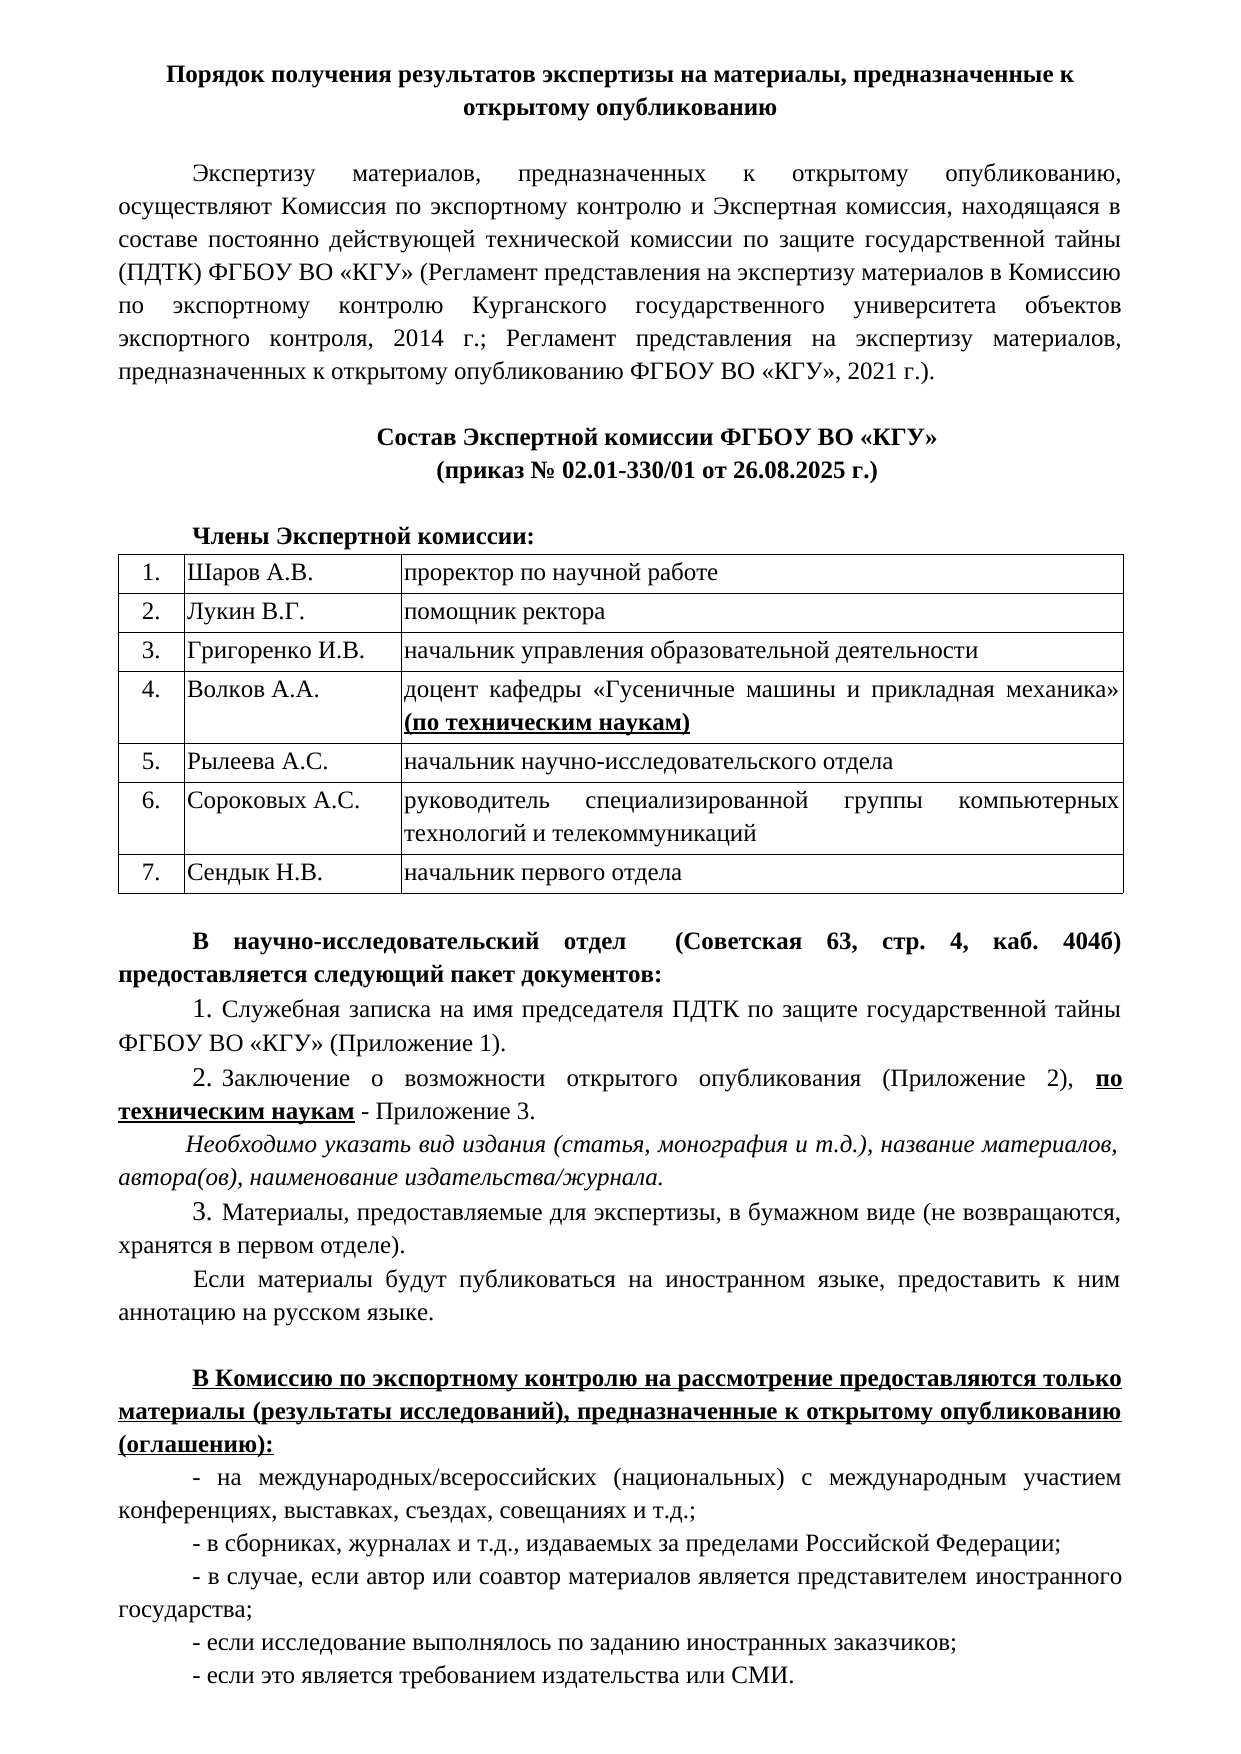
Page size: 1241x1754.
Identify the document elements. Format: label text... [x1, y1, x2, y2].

text (оглашению): [118, 1422, 1122, 1457]
text - в случае, если автор или соавтор материалов является представителем иностранного государства; [118, 1561, 1122, 1623]
text - если это является требованием издательства или СМИ. [118, 1660, 1122, 1689]
text В Комиссию по экспортному контролю на рассмотрение предоставляются только материалы (результаты исследований), предназначенные к открытому опубликованию [118, 1363, 1122, 1421]
list Служебная записка на имя председателя ПДТК по защите государственной тайны ФГБОУ ВО «КГУ» (Приложение 1). [118, 992, 1122, 1056]
table_cell 7. [119, 855, 184, 893]
text - в сборниках, журналах и т.д., издаваемых за пределами Российской Федерации; [118, 1528, 1122, 1557]
table_cell 5. [119, 744, 184, 782]
text (приказ № 02.01-330/01 от 26.08.2025 г.) [118, 455, 1122, 484]
text - если исследование выполнялось по заданию иностранных заказчиков; [118, 1627, 1122, 1656]
table_header Шаров А.В. [185, 555, 401, 593]
table_cell начальник первого отдела [402, 855, 1123, 893]
text В научно-исследовательский отдел (Советская 63, стр. 4, каб. 404б) предоставляется следующий пакет документов: [118, 926, 1122, 988]
table_cell Рылеева А.С. [185, 744, 401, 782]
list Заключение о возможности открытого опубликования (Приложение 2), по техническим наукам - Приложение 3. [118, 1061, 1122, 1125]
list Необходимо указать вид издания (статья, монография и т.д.), название материалов, автора(ов), наименование издательства/журнала. [118, 1129, 1122, 1191]
table_cell 6. [119, 783, 184, 854]
text Члены Экспертной комиссии: [118, 521, 1122, 550]
table_cell начальник управления образовательной деятельности [402, 633, 1123, 671]
table_cell Лукин В.Г. [185, 594, 401, 632]
text Экспертизу материалов, предназначенных к открытому опубликованию, осуществляют Комиссия по экспортному контролю и Экспертная комиссия, находящаяся в составе постоянно действующей технической комиссии по защите государственной тайны (ПДТК) ФГБОУ ВО «КГУ» (Регламент представления на экспертизу материалов в Комиссию по экспортному контролю Курганского государственного университета объектов экспортного контроля, 2014 г.; Регламент представления на экспертизу материалов, предназначенных к открытому опубликованию ФГБОУ ВО «КГУ», 2021 г.). [118, 158, 1122, 385]
table_cell Волков А.А. [185, 672, 401, 743]
table_cell Сороковых А.С. [185, 783, 401, 854]
table_cell доцент кафедры «Гусеничные машины и прикладная механика» (по техническим наукам) [402, 672, 1123, 743]
table_cell помощник ректора [402, 594, 1123, 632]
table_cell 4. [119, 672, 184, 743]
table_header проректор по научной работе [402, 555, 1123, 593]
text Порядок получения результатов экспертизы на материалы, предназначенные к открытому опубликованию [118, 59, 1122, 121]
text Состав Экспертной комиссии ФГБОУ ВО «КГУ» [118, 422, 1122, 451]
table_cell начальник научно-исследовательского отдела [402, 744, 1123, 782]
text - на международных/всероссийских (национальных) с международным участием конференциях, выставках, съездах, совещаниях и т.д.; [118, 1462, 1122, 1523]
text Если материалы будут публиковаться на иностранном языке, предоставить к ним аннотацию на русском языке. [118, 1264, 1122, 1325]
table_header 1. [119, 555, 184, 593]
table_cell руководитель специализированной группы компьютерных технологий и телекоммуникаций [402, 783, 1123, 854]
list Материалы, предоставляемые для экспертизы, в бумажном виде (не возвращаются, хранятся в первом отделе). [118, 1195, 1122, 1259]
table_cell Григоренко И.В. [185, 633, 401, 671]
table_cell Сендык Н.В. [185, 855, 401, 893]
table_cell 3. [119, 633, 184, 671]
table_cell 2. [119, 594, 184, 632]
